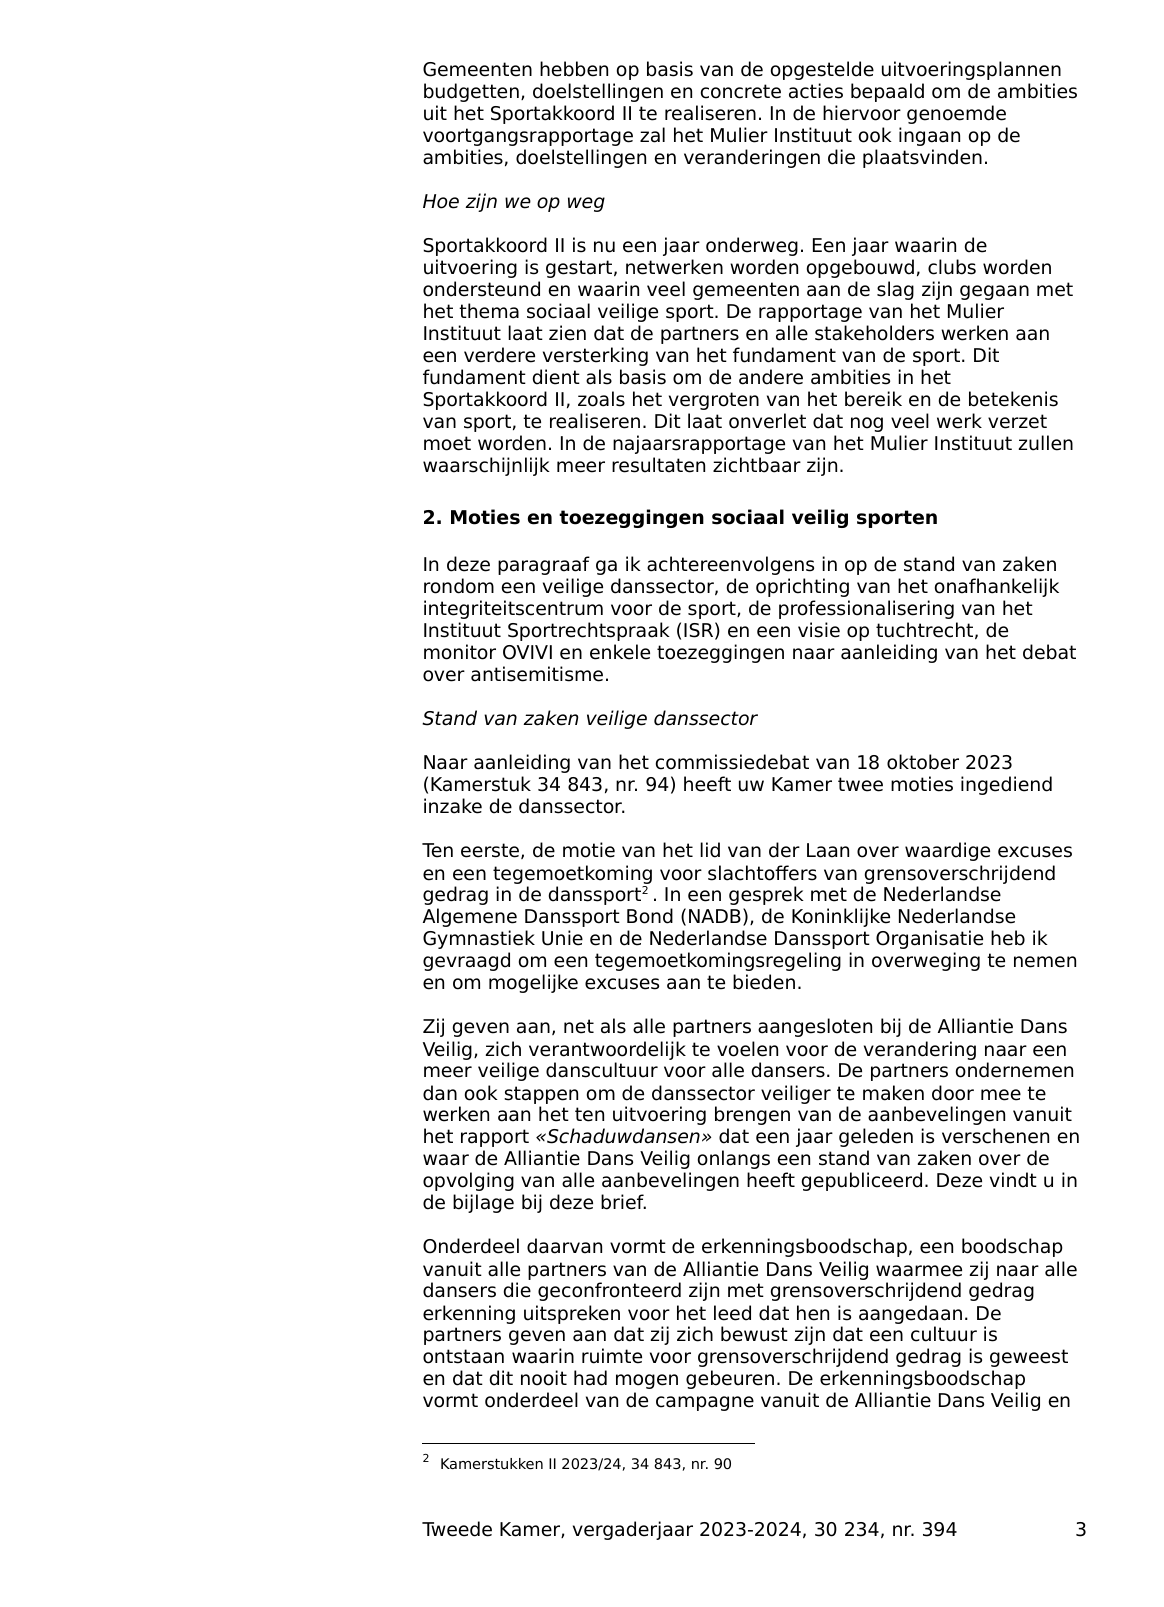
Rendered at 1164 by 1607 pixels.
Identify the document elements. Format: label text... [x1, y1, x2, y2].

subtitle 2. Moties en toezeggingen sociaal veilig sporten [422, 507, 1087, 529]
subtitle Stand van zaken veilige danssector [422, 708, 1087, 730]
text Naar aanleiding van het commissiedebat van 18 oktober 2023 (Kamerstuk 34 843, nr. 94) heeft uw Kamer twee moties ingediend inzake de danssector. [422, 752, 1087, 818]
subtitle Hoe zijn we op weg [422, 191, 1087, 213]
text Sportakkoord II is nu een jaar onderweg. Een jaar waarin de uitvoering is gestart, netwerken worden opgebouwd, clubs worden ondersteund en waarin veel gemeenten aan de slag zijn gegaan met het thema sociaal veilige sport. De rapportage van het Mulier Instituut laat zien dat de partners en alle stakeholders werken aan een verdere versterking van het fundament van de sport. Dit fundament dient als basis om de andere ambities in het Sportakkoord II, zoals het vergroten van het bereik en de betekenis van sport, te realiseren. Dit laat onverlet dat nog veel werk verzet moet worden. In de najaarsrapportage van het Mulier Instituut zullen waarschijnlijk meer resultaten zichtbaar zijn. [422, 235, 1087, 477]
text In deze paragraaf ga ik achtereenvolgens in op de stand van zaken rondom een veilige danssector, de oprichting van het onafhankelijk integriteitscentrum voor de sport, de professionalisering van het Instituut Sportrechtspraak (ISR) en een visie op tuchtrecht, de monitor OVIVI en enkele toezeggingen naar aanleiding van het debat over antisemitisme. [422, 554, 1087, 686]
text Gemeenten hebben op basis van de opgestelde uitvoeringsplannen budgetten, doelstellingen en concrete acties bepaald om de ambities uit het Sportakkoord II te realiseren. In de hiervoor genoemde voortgangsrapportage zal het Mulier Instituut ook ingaan op de ambities, doelstellingen en veranderingen die plaatsvinden. [422, 59, 1087, 169]
text Zij geven aan, net als alle partners aangesloten bij de Alliantie Dans Veilig, zich verantwoordelijk te voelen voor de verandering naar een meer veilige danscultuur voor alle dansers. De partners ondernemen dan ook stappen om de danssector veiliger te maken door mee te werken aan het ten uitvoering brengen van de aanbevelingen vanuit het rapport «Schaduwdansen» dat een jaar geleden is verschenen en waar de Alliantie Dans Veilig onlangs een stand van zaken over de opvolging van alle aanbevelingen heeft gepubliceerd. Deze vindt u in de bijlage bij deze brief. [422, 1016, 1087, 1214]
text Ten eerste, de motie van het lid van der Laan over waardige excuses en een tegemoetkoming voor slachtoffers van grensoverschrijdend gedrag in de danssport. In een gesprek met de Nederlandse Algemene Danssport Bond (NADB), de Koninklijke Nederlandse Gymnastiek Unie en de Nederlandse Danssport Organisatie heb ik gevraagd om een tegemoetkomingsregeling in overweging te nemen en om mogelijke excuses aan te bieden. [422, 840, 1087, 994]
text Onderdeel daarvan vormt de erkenningsboodschap, een boodschap vanuit alle partners van de Alliantie Dans Veilig waarmee zij naar alle dansers die geconfronteerd zijn met grensoverschrijdend gedrag erkenning uitspreken voor het leed dat hen is aangedaan. De partners geven aan dat zij zich bewust zijn dat een cultuur is ontstaan waarin ruimte voor grensoverschrijdend gedrag is geweest en dat dit nooit had mogen gebeuren. De erkenningsboodschap vormt onderdeel van de campagne vanuit de Alliantie Dans Veilig en [422, 1236, 1087, 1412]
text Kamerstukken II 2023/24, 34 843, nr. 90 [422, 1452, 1087, 1474]
